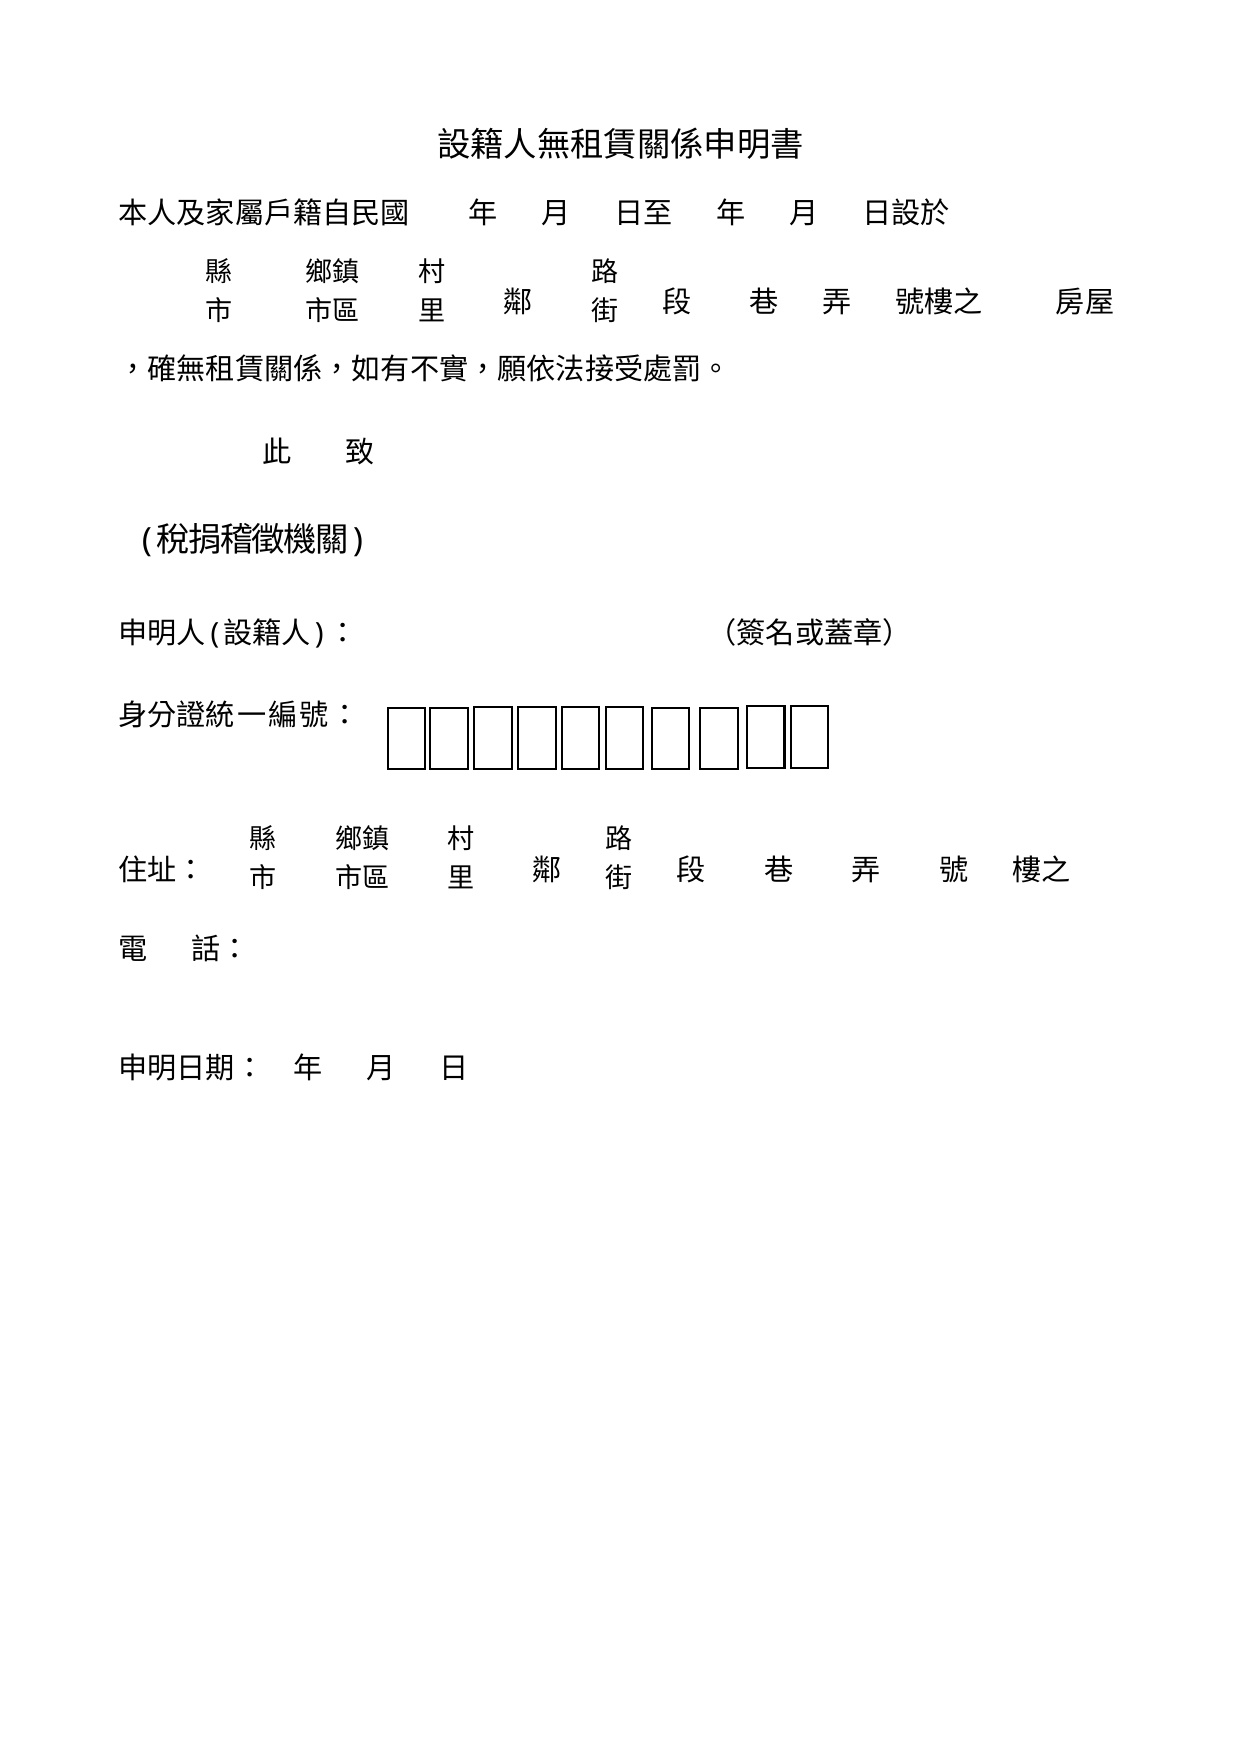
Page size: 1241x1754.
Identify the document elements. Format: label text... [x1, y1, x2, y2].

text 申明人(設籍人)： （簽名或蓋章） [118, 609, 1122, 652]
text (稅捐稽徵機關) [118, 513, 1122, 561]
text 身分證統一編號： [118, 691, 1122, 734]
text 縣市 鄉鎮市區 村里 鄰 路街 段 巷 弄 號樓之 房屋 [118, 256, 1124, 327]
text 本人及家屬戶籍自民國 年 月 日至 年 月 日設於 [118, 166, 1124, 237]
text 此 致 [118, 429, 1122, 471]
text 電 話： [118, 925, 1122, 968]
text 住址： 縣市 鄉鎮市區 村里 鄰 路街 段 巷 弄 號 樓之 [118, 823, 1124, 894]
text 申明日期： 年 月 日 [118, 1022, 1124, 1093]
text ，確無租賃關係，如有不實，願依法接受處罰。 [118, 346, 1122, 388]
text 設籍人無租賃關係申明書 [118, 118, 1122, 166]
